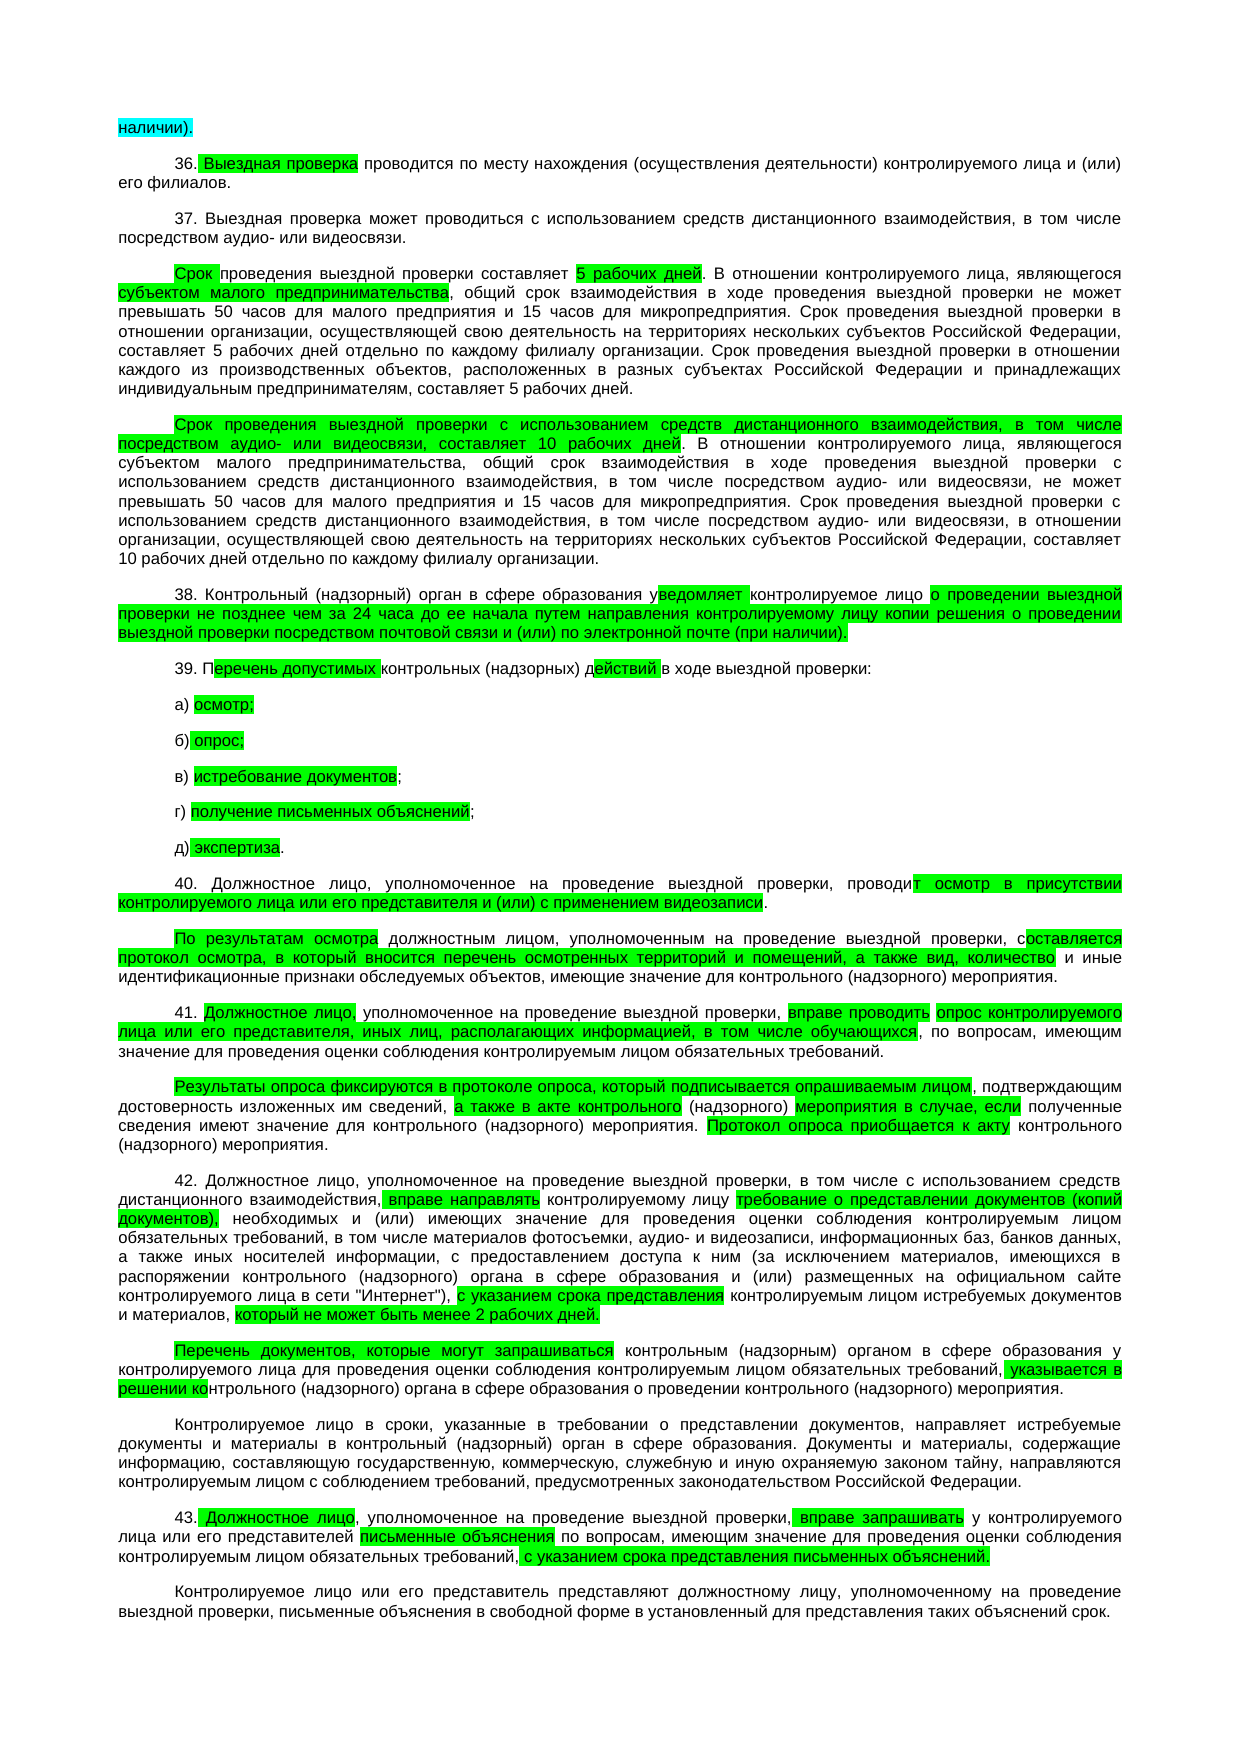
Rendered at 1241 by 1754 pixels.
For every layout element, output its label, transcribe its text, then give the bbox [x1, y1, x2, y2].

text г) получение письменных объяснений; [118, 802, 1122, 821]
text По результатам осмотра должностным лицом, уполномоченным на проведение выездной проверки, составляется протокол осмотра, в который вносится перечень осмотренных территорий и помещений, а также вид, количество и иные идентификационные признаки обследуемых объектов, имеющие значение для контрольного (надзорного) мероприятия. [118, 929, 1122, 986]
text Результаты опроса фиксируются в протоколе опроса, который подписывается опрашиваемым лицом, подтверждающим достоверность изложенных им сведений, а также в акте контрольного (надзорного) мероприятия в случае, если полученные сведения имеют значение для контрольного (надзорного) мероприятия. Протокол опроса приобщается к акту контрольного (надзорного) мероприятия. [118, 1077, 1122, 1154]
text Контролируемое лицо или его представитель представляют должностному лицу, уполномоченному на проведение выездной проверки, письменные объяснения в свободной форме в установленный для представления таких объяснений срок. [118, 1582, 1122, 1621]
text а) осмотр; [118, 695, 1122, 714]
text Перечень документов, которые могут запрашиваться контрольным (надзорным) органом в сфере образования у контролируемого лица для проведения оценки соблюдения контролируемым лицом обязательных требований, указывается в решении контрольного (надзорного) органа в сфере образования о проведении контрольного (надзорного) мероприятия. [118, 1341, 1122, 1398]
text 38. Контрольный (надзорный) орган в сфере образования уведомляет контролируемое лицо о проведении выездной проверки не позднее чем за 24 часа до ее начала путем направления контролируемому лицу копии решения о проведении выездной проверки посредством почтовой связи и (или) по электронной почте (при наличии). [118, 585, 1122, 642]
text Срок проведения выездной проверки с использованием средств дистанционного взаимодействия, в том числе посредством аудио- или видеосвязи, составляет 10 рабочих дней. В отношении контролируемого лица, являющегося субъектом малого предпринимательства, общий срок взаимодействия в ходе проведения выездной проверки с использованием средств дистанционного взаимодействия, в том числе посредством аудио- или видеосвязи, не может превышать 50 часов для малого предприятия и 15 часов для микропредприятия. Срок проведения выездной проверки с использованием средств дистанционного взаимодействия, в том числе посредством аудио- или видеосвязи, в отношении организации, осуществляющей свою деятельность на территориях нескольких субъектов Российской Федерации, составляет 10 рабочих дней отдельно по каждому филиалу организации. [118, 415, 1122, 568]
text 37. Выездная проверка может проводиться с использованием средств дистанционного взаимодействия, в том числе посредством аудио- или видеосвязи. [118, 209, 1122, 247]
text наличии). [118, 118, 1122, 137]
text 36. Выездная проверка проводится по месту нахождения (осуществления деятельности) контролируемого лица и (или) его филиалов. [118, 154, 1122, 192]
text 40. Должностное лицо, уполномоченное на проведение выездной проверки, проводит осмотр в присутствии контролируемого лица или его представителя и (или) с применением видеозаписи. [118, 874, 1122, 912]
text Контролируемое лицо в сроки, указанные в требовании о представлении документов, направляет истребуемые документы и материалы в контрольный (надзорный) орган в сфере образования. Документы и материалы, содержащие информацию, составляющую государственную, коммерческую, служебную и иную охраняемую законом тайну, направляются контролируемым лицом с соблюдением требований, предусмотренных законодательством Российской Федерации. [118, 1415, 1122, 1491]
text в) истребование документов; [118, 766, 1122, 786]
text Срок проведения выездной проверки составляет 5 рабочих дней. В отношении контролируемого лица, являющегося субъектом малого предпринимательства, общий срок взаимодействия в ходе проведения выездной проверки не может превышать 50 часов для малого предприятия и 15 часов для микропредприятия. Срок проведения выездной проверки в отношении организации, осуществляющей свою деятельность на территориях нескольких субъектов Российской Федерации, составляет 5 рабочих дней отдельно по каждому филиалу организации. Срок проведения выездной проверки в отношении каждого из производственных объектов, расположенных в разных субъектах Российской Федерации и принадлежащих индивидуальным предпринимателям, составляет 5 рабочих дней. [118, 264, 1122, 398]
text д) экспертиза. [118, 838, 1122, 857]
text 41. Должностное лицо, уполномоченное на проведение выездной проверки, вправе проводить опрос контролируемого лица или его представителя, иных лиц, располагающих информацией, в том числе обучающихся, по вопросам, имеющим значение для проведения оценки соблюдения контролируемым лицом обязательных требований. [118, 1003, 1122, 1061]
text 42. Должностное лицо, уполномоченное на проведение выездной проверки, в том числе с использованием средств дистанционного взаимодействия, вправе направлять контролируемому лицу требование о представлении документов (копий документов), необходимых и (или) имеющих значение для проведения оценки соблюдения контролируемым лицом обязательных требований, в том числе материалов фотосъемки, аудио- и видеозаписи, информационных баз, банков данных, а также иных носителей информации, с предоставлением доступа к ним (за исключением материалов, имеющихся в распоряжении контрольного (надзорного) органа в сфере образования и (или) размещенных на официальном сайте контролируемого лица в сети "Интернет"), с указанием срока представления контролируемым лицом истребуемых документов и материалов, который не может быть менее 2 рабочих дней. [118, 1171, 1122, 1324]
text 39. Перечень допустимых контрольных (надзорных) действий в ходе выездной проверки: [118, 659, 1122, 678]
text 43. Должностное лицо, уполномоченное на проведение выездной проверки, вправе запрашивать у контролируемого лица или его представителей письменные объяснения по вопросам, имеющим значение для проведения оценки соблюдения контролируемым лицом обязательных требований, с указанием срока представления письменных объяснений. [118, 1508, 1122, 1566]
text б) опрос; [118, 731, 1122, 750]
